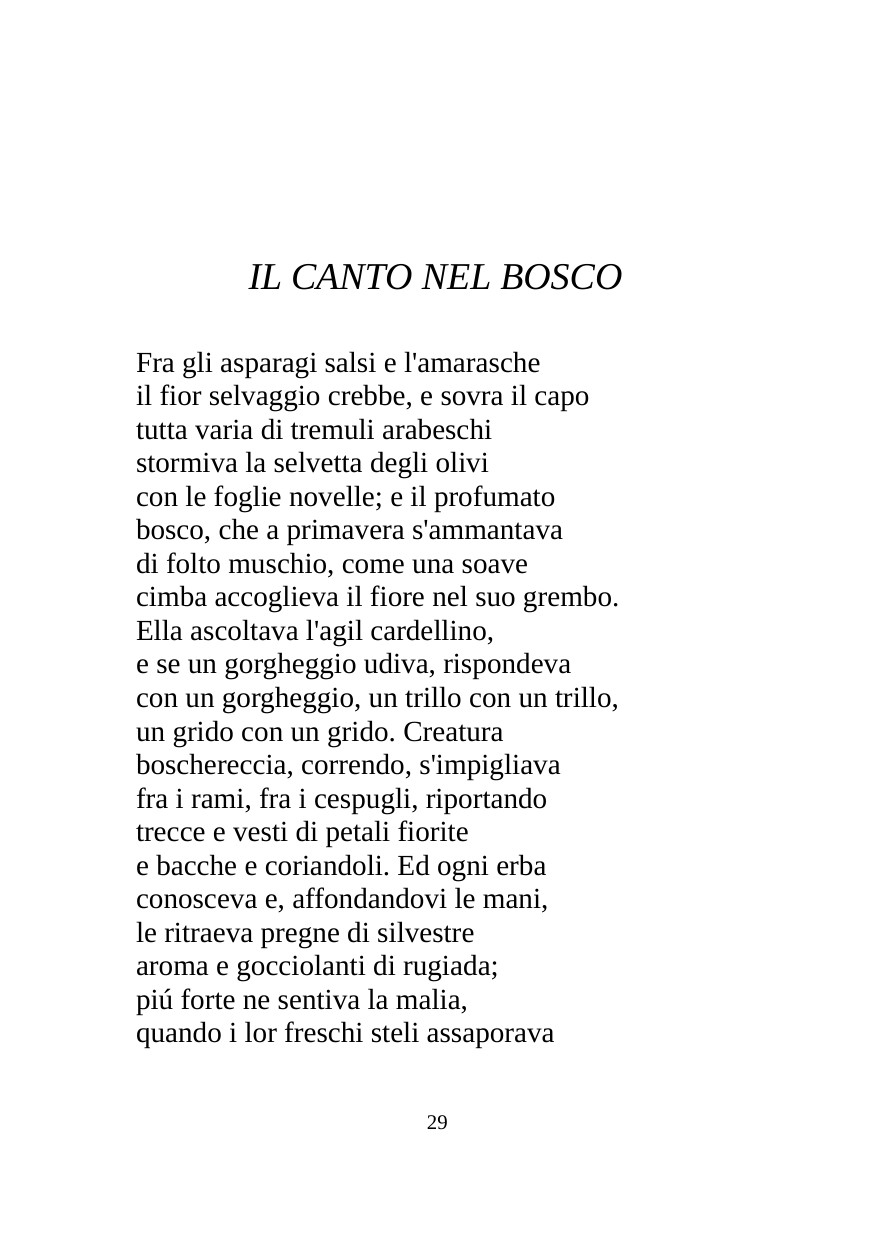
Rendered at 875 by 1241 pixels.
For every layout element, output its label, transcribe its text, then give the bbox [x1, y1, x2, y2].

subtitle IL CANTO NEL BOSCO [106, 254, 768, 297]
text Fra gli asparagi salsi e l'amarasche il fior selvaggio crebbe, e sovra il capo tutta varia di tremuli arabeschi stormiva la selvetta degli olivi con le foglie novelle; e il profumato bosco, che a primavera s'ammantava di folto muschio, come una soave cimba accoglieva il fiore nel suo grembo. Ella ascoltava l'agil cardellino, e se un gorgheggio udiva, rispondeva con un gorgheggio, un trillo con un trillo, un grido con un grido. Creatura boschereccia, correndo, s'impigliava fra i rami, fra i cespugli, riportando trecce e vesti di petali fiorite e bacche e coriandoli. Ed ogni erba conosceva e, affondandovi le mani, le ritraeva pregne di silvestre aroma e gocciolanti di rugiada; piú forte ne sentiva la malia, quando i lor freschi steli assaporava [136, 345, 768, 1049]
